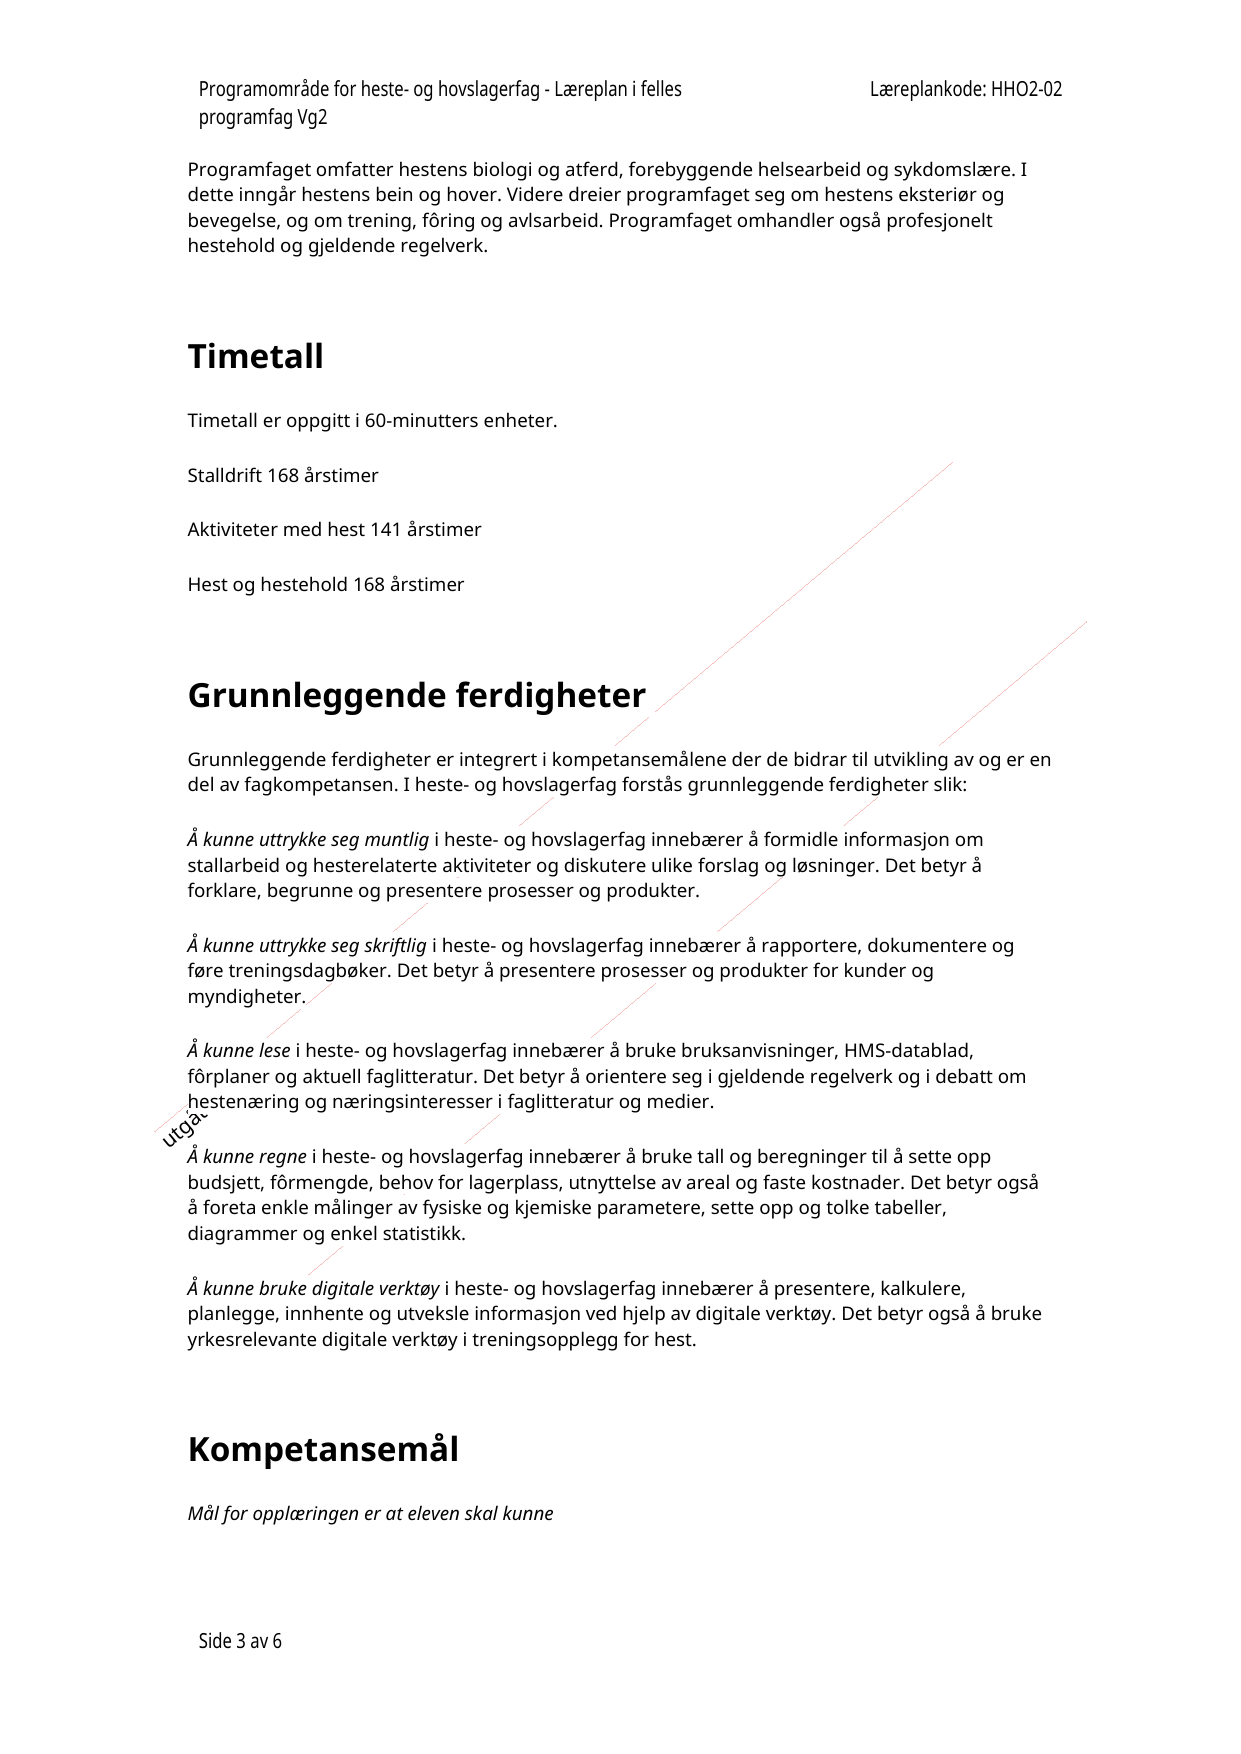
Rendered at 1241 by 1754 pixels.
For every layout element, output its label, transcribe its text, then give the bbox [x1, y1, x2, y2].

text Aktiviteter med hest 141 årstimer [482, 517, 885, 542]
text Hest og hestehold 168 årstimer [465, 571, 821, 597]
subtitle Grunnleggende ferdigheter [975, 651, 1053, 717]
text Mål for opplæringen er at eleven skal kunne [561, 1501, 1053, 1526]
subtitle Kompetansemål [468, 1381, 1053, 1471]
text Aktiviteter med hest 141 årstimer [859, 517, 1053, 542]
subtitle Timetall [187, 287, 1053, 378]
subtitle Grunnleggende ferdigheter [655, 626, 1053, 717]
text Timetall er oppgitt i 60-minutters enheter. [187, 407, 1053, 433]
text Stalldrift 168 årstimer [379, 462, 951, 488]
text Programfaget omfatter hestens biologi og atferd, forebyggende helsearbeid og sykdomslære. I dette inngår hestens bein og hover. Videre dreier programfaget seg om hestens eksteriør og bevegelse, og om trening, fôring og avlsarbeid. Programfaget omhandler også profesjonelt hestehold og gjeldende regelverk. [488, 156, 1053, 258]
text Å kunne lese i heste- og hovslagerfag innebærer å bruke bruksanvisninger, HMS-datablad, fôrplaner og aktuell faglitteratur. Det betyr å orientere seg i gjeldende regelverk og i debatt om hestenæring og næringsinteresser i faglitteratur og medier. [714, 1038, 1053, 1114]
text Å kunne uttrykke seg muntlig i heste- og hovslagerfag innebærer å formidle informasjon om stallarbeid og hesterelaterte aktiviteter og diskutere ulike forslag og løsninger. Det betyr å forklare, begrunne og presentere prosesser og produkter. [459, 877, 781, 903]
text Å kunne bruke digitale verktøy i heste- og hovslagerfag innebærer å presentere, kalkulere, planlegge, innhente og utveksle informasjon ved hjelp av digitale verktøy. Det betyr også å bruke yrkesrelevante digitale verktøy i treningsopplegg for hest. [697, 1275, 1053, 1351]
text Å kunne regne i heste- og hovslagerfag innebærer å bruke tall og beregninger til å sette opp budsjett, fôrmengde, behov for lagerplass, utnyttelse av areal og faste kostnader. Det betyr også å foreta enkle målinger av fysiske og kjemiske parametere, sette opp og tolke tabeller, diagrammer og enkel statistikk. [405, 1143, 1053, 1246]
text Å kunne uttrykke seg muntlig i heste- og hovslagerfag innebærer å formidle informasjon om stallarbeid og hesterelaterte aktiviteter og diskutere ulike forslag og løsninger. Det betyr å forklare, begrunne og presentere prosesser og produkter. [753, 826, 1053, 903]
subtitle Grunnleggende ferdigheter [655, 626, 755, 710]
text Stalldrift 168 årstimer [923, 462, 1053, 488]
text Grunnleggende ferdigheter er integrert i kompetansemålene der de bidrar til utvikling av og er en del av fagkompetansen. I heste- og hovslagerfag forstås grunnleggende ferdigheter slik: [968, 746, 1053, 797]
text Hest og hestehold 168 årstimer [793, 571, 1053, 597]
text Å kunne uttrykke seg skriftlig i heste- og hovslagerfag innebærer å rapportere, dokumentere og føre treningsdagbøker. Det betyr å presentere prosesser og produkter for kunder og myndigheter. [627, 932, 1053, 1009]
text Å kunne uttrykke seg skriftlig i heste- og hovslagerfag innebærer å rapportere, dokumentere og føre treningsdagbøker. Det betyr å presentere prosesser og produkter for kunder og myndigheter. [306, 983, 654, 1009]
